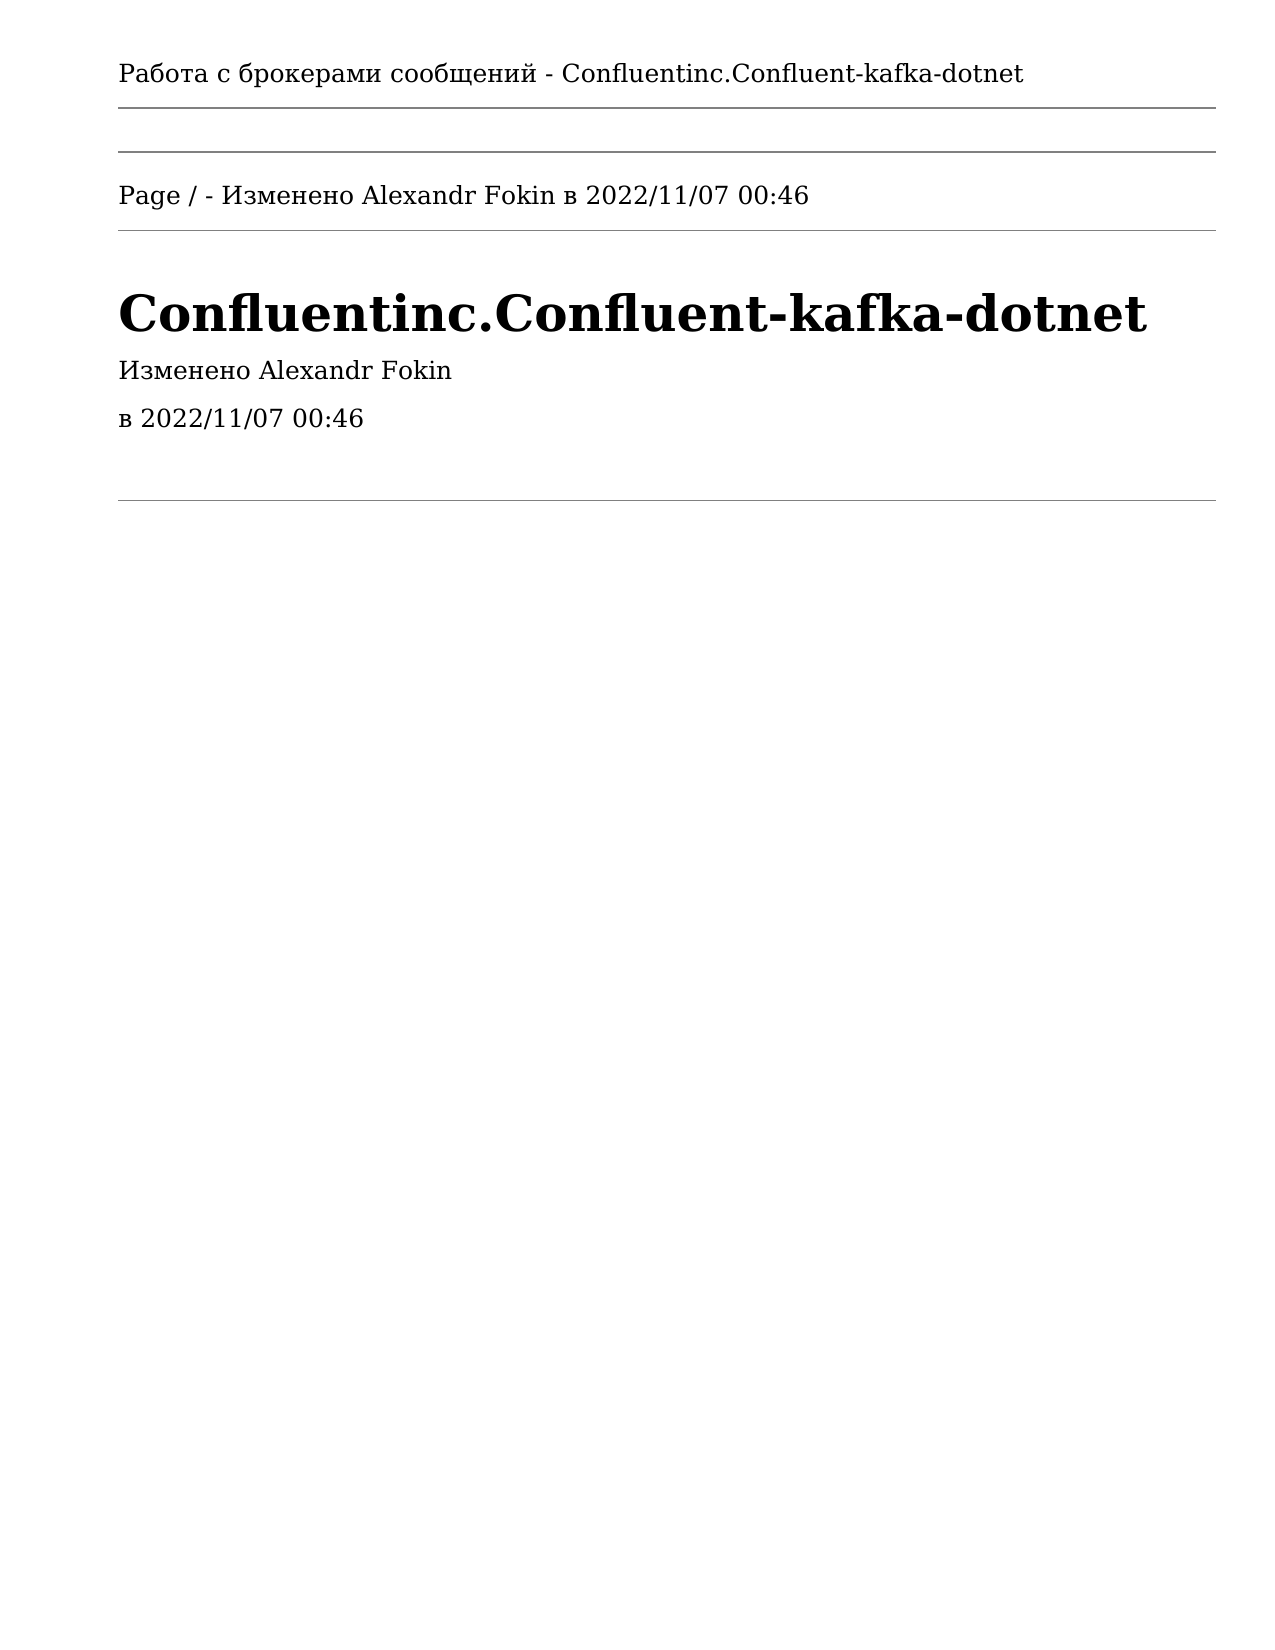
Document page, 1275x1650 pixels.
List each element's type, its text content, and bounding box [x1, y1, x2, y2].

text Page / - Изменено Alexandr Fokin в 2022/11/07 00:46 [118, 182, 1216, 211]
subtitle Confluentinc.Confluent-kafka-dotnet [118, 284, 1216, 343]
text Работа с брокерами сообщений - Confluentinc.Confluent-kafka-dotnet [118, 59, 1216, 88]
text в 2022/11/07 00:46 [118, 404, 1216, 433]
text Изменено Alexandr Fokin [118, 356, 1216, 385]
